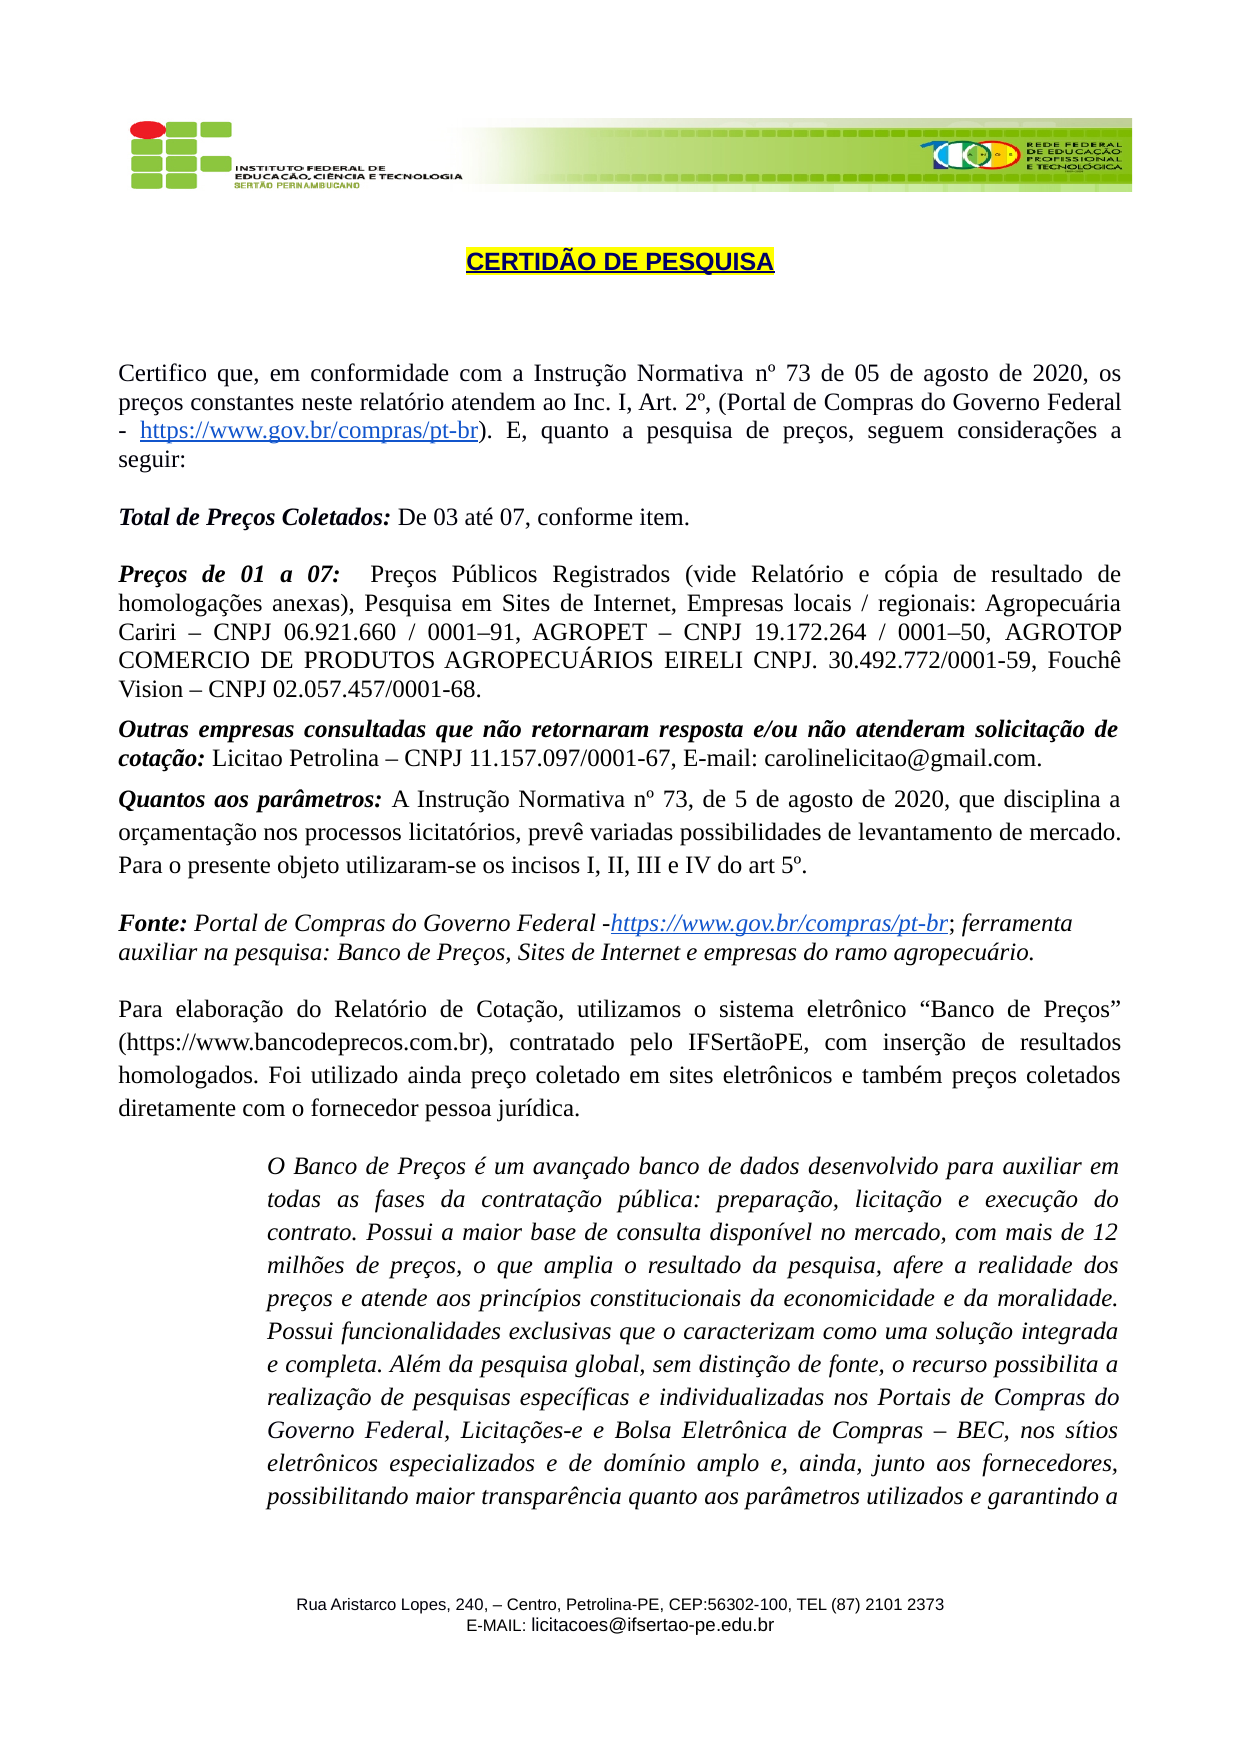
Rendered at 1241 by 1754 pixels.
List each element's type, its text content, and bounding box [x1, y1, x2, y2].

text Para elaboração do Relatório de Cotação, utilizamos o sistema eletrônico “Banco de Preços” (https://www.bancodeprecos.com.br), contratado pelo IFSertãoPE, com inserção de resultados homologados. Foi utilizado ainda preço coletado em sites eletrônicos e também preços coletados diretamente com o fornecedor pessoa jurídica. [118, 994, 1122, 1122]
text Quantos aos parâmetros: A Instrução Normativa nº 73, de 5 de agosto de 2020, que disciplina a orçamentação nos processos licitatórios, prevê variadas possibilidades de levantamento de mercado. Para o presente objeto utilizaram-se os incisos I, II, III e IV do art 5º. [118, 784, 1122, 879]
picture [118, 118, 1133, 192]
text O Banco de Preços é um avançado banco de dados desenvolvido para auxiliar em todas as fases da contratação pública: preparação, licitação e execução do contrato. Possui a maior base de consulta disponível no mercado, com mais de 12 milhões de preços, o que amplia o resultado da pesquisa, afere a realidade dos preços e atende aos princípios constitucionais da economicidade e da moralidade. Possui funcionalidades exclusivas que o caracterizam como uma solução integrada e completa. Além da pesquisa global, sem distinção de fonte, o recurso possibilita a realização de pesquisas específicas e individualizadas nos Portais de Compras do Governo Federal, Licitações-e e Bolsa Eletrônica de Compras – BEC, nos sítios eletrônicos especializados e de domínio amplo e, ainda, junto aos fornecedores, possibilitando maior transparência quanto aos parâmetros utilizados e garantindo a [267, 1151, 1122, 1510]
text CERTIDÃO DE PESQUISA [118, 247, 1122, 275]
text Preços de 01 a 07: Preços Públicos Registrados (vide Relatório e cópia de resultado de homologações anexas), Pesquisa em Sites de Internet, Empresas locais / regionais: Agropecuária Cariri – CNPJ 06.921.660 / 0001–91, AGROPET – CNPJ 19.172.264 / 0001–50, AGROTOP COMERCIO DE PRODUTOS AGROPECUÁRIOS EIRELI CNPJ. 30.492.772/0001-59, Fouchê Vision – CNPJ 02.057.457/0001-68. [118, 559, 1122, 703]
text Certifico que, em conformidade com a Instrução Normativa nº 73 de 05 de agosto de 2020, os preços constantes neste relatório atendem ao Inc. I, Art. 2º, (Portal de Compras do Governo Federal - https://www.gov.br/compras/pt-br). E, quanto a pesquisa de preços, seguem considerações a seguir: [118, 358, 1122, 473]
text Total de Preços Coletados: De 03 até 07, conforme item. [118, 502, 1122, 530]
text Outras empresas consultadas que não retornaram resposta e/ou não atenderam solicitação de cotação: Licitao Petrolina – CNPJ 11.157.097/0001-67, E-mail: carolinelicitao@gmail.com. [118, 714, 1122, 772]
text Fonte: Portal de Compras do Governo Federal -https://www.gov.br/compras/pt-br; ferramenta auxiliar na pesquisa: Banco de Preços, Sites de Internet e empresas do ramo agropecuário. [118, 908, 1122, 965]
